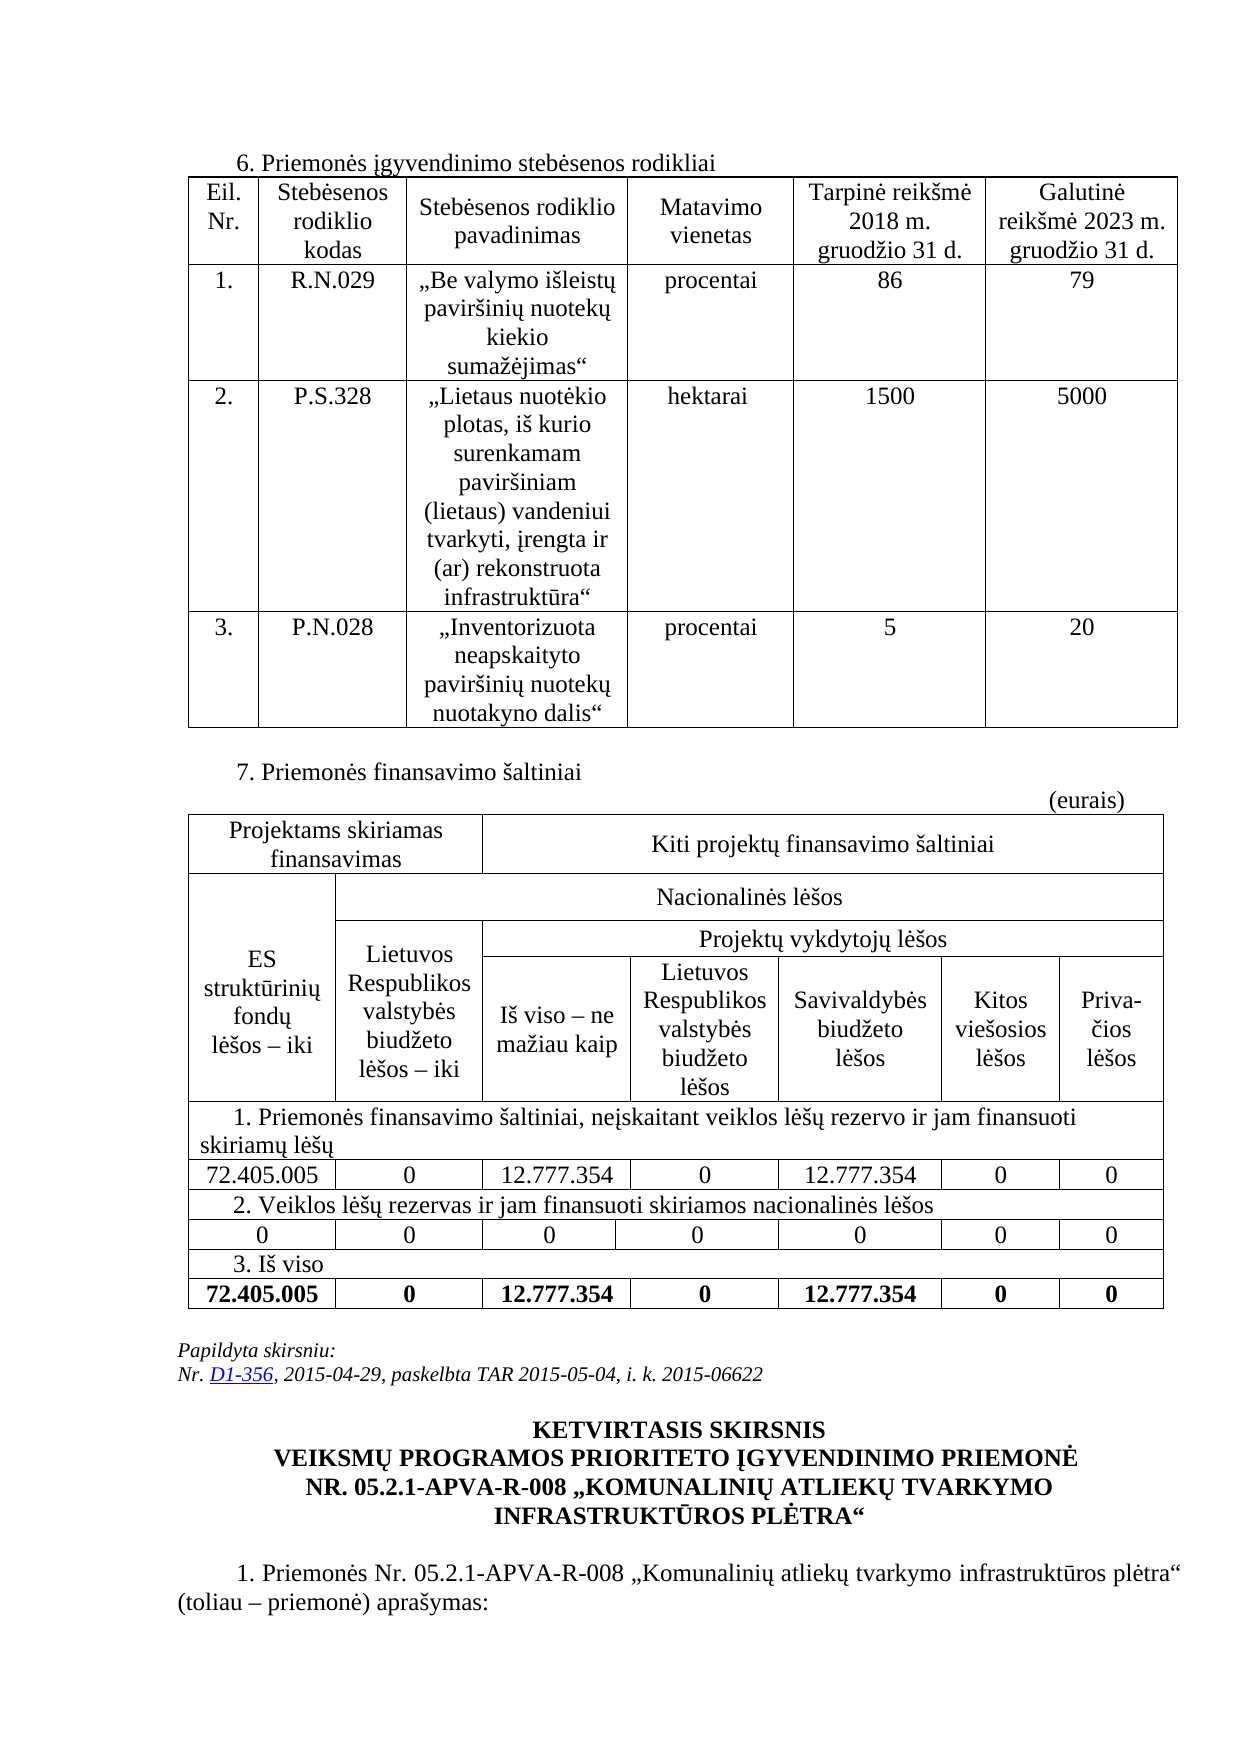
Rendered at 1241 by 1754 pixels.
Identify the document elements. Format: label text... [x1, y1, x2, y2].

table_cell ES struktūrinių fondų lėšos – iki [189, 874, 335, 1101]
table_cell 0 [616, 1220, 778, 1248]
table_cell 0 [631, 1279, 778, 1308]
table_cell Lietuvos Respublikos valstybės biudžeto lėšos – iki [336, 921, 482, 1101]
text VEIKSMŲ PROGRAMOS PRIORITETO ĮGYVENDINIMO PRIEMONĖ NR. 05.2.1-APVA-R-008 „Komunalinių ATLIEKŲ TVARKYMO INFRASTRUKTŪROS PLĖTRA“ [177, 1443, 1181, 1530]
table_cell 2. [189, 381, 258, 611]
table_header Kiti projektų finansavimo šaltiniai [483, 815, 1163, 873]
table_cell P.S.328 [259, 381, 406, 611]
table_cell 3. Iš viso [189, 1250, 1163, 1278]
table_cell 0 [336, 1220, 482, 1248]
table_cell Lietuvos Respublikos valstybės biudžeto lėšos [631, 957, 778, 1101]
table_header Stebėsenos rodiklio pavadinimas [407, 178, 627, 264]
table_cell 12.777.354 [483, 1160, 630, 1189]
table_header Galutinė reikšmė 2023 m. gruodžio 31 d. [986, 178, 1177, 264]
table_header Matavimo vienetas [628, 178, 793, 264]
table_cell „Inventorizuota neapskaityto paviršinių nuotekų nuotakyno dalis“ [407, 612, 627, 727]
table_cell Priva-čios lėšos [1060, 957, 1163, 1101]
table_cell 2. Veiklos lėšų rezervas ir jam finansuoti skiriamos nacionalinės lėšos [189, 1190, 1163, 1219]
table_cell 12.777.354 [779, 1160, 941, 1189]
table_header Eil. Nr. [189, 178, 258, 264]
table_cell 72.405.005 [189, 1160, 335, 1189]
table_cell Iš viso – ne mažiau kaip [483, 957, 630, 1101]
table_cell 72.405.005 [189, 1279, 335, 1308]
text Papildyta skirsniu: [177, 1338, 1181, 1362]
table_cell „Be valymo išleistų paviršinių nuotekų kiekio sumažėjimas“ [407, 265, 627, 380]
table_cell 1500 [794, 381, 985, 611]
table_header Tarpinė reikšmė 2018 m. gruodžio 31 d. [794, 178, 985, 264]
table_cell 0 [942, 1279, 1059, 1308]
table_cell 20 [986, 612, 1177, 727]
table_cell 79 [986, 265, 1177, 380]
text 1. Priemonės Nr. 05.2.1-APVA-R-008 „Komunalinių atliekų tvarkymo infrastruktūros plėtra“ (toliau – priemonė) aprašymas: [177, 1558, 1181, 1616]
table_cell 3. [189, 612, 258, 727]
table_cell Kitos viešosios lėšos [942, 957, 1059, 1101]
table_cell procentai [628, 265, 793, 380]
table_cell 12.777.354 [779, 1279, 941, 1308]
text (eurais) [177, 785, 1181, 814]
table_cell 0 [1060, 1220, 1163, 1248]
text 7. Priemonės finansavimo šaltiniai [177, 757, 1181, 785]
text Nr. D1-356, 2015-04-29, paskelbta TAR 2015-05-04, i. k. 2015-06622 [177, 1362, 1181, 1386]
table_cell 86 [794, 265, 985, 380]
table_cell procentai [628, 612, 793, 727]
table_header Stebėsenos rodiklio kodas [259, 178, 406, 264]
table_cell 0 [189, 1220, 335, 1248]
table_cell Nacionalinės lėšos [336, 874, 1163, 920]
table_cell hektarai [628, 381, 793, 611]
table_cell Savivaldybės biudžeto lėšos [779, 957, 941, 1101]
table_cell 0 [779, 1220, 941, 1248]
text KETVIRTASIS SKIRSNIS [177, 1415, 1181, 1443]
table_cell P.N.028 [259, 612, 406, 727]
text 6. Priemonės įgyvendinimo stebėsenos rodikliai [177, 148, 1181, 176]
table_cell 5000 [986, 381, 1177, 611]
table_cell 0 [1060, 1279, 1163, 1308]
table_cell 0 [336, 1160, 482, 1189]
table_cell 12.777.354 [483, 1279, 630, 1308]
table_cell 1. Priemonės finansavimo šaltiniai, neįskaitant veiklos lėšų rezervo ir jam finansuoti skiriamų lėšų [189, 1102, 1163, 1159]
table_cell 0 [942, 1160, 1059, 1189]
table_cell „Lietaus nuotėkio plotas, iš kurio surenkamam paviršiniam (lietaus) vandeniui tvarkyti, įrengta ir (ar) rekonstruota infrastruktūra“ [407, 381, 627, 611]
table_cell 0 [483, 1220, 615, 1248]
table_cell 1. [189, 265, 258, 380]
table_cell Projektų vykdytojų lėšos [483, 921, 1163, 956]
table_cell 0 [942, 1220, 1059, 1248]
table_cell 5 [794, 612, 985, 727]
table_cell 0 [336, 1279, 482, 1308]
table_header Projektams skiriamas finansavimas [189, 815, 482, 873]
table_cell 0 [631, 1160, 778, 1189]
table_cell 0 [1060, 1160, 1163, 1189]
table_cell R.N.029 [259, 265, 406, 380]
